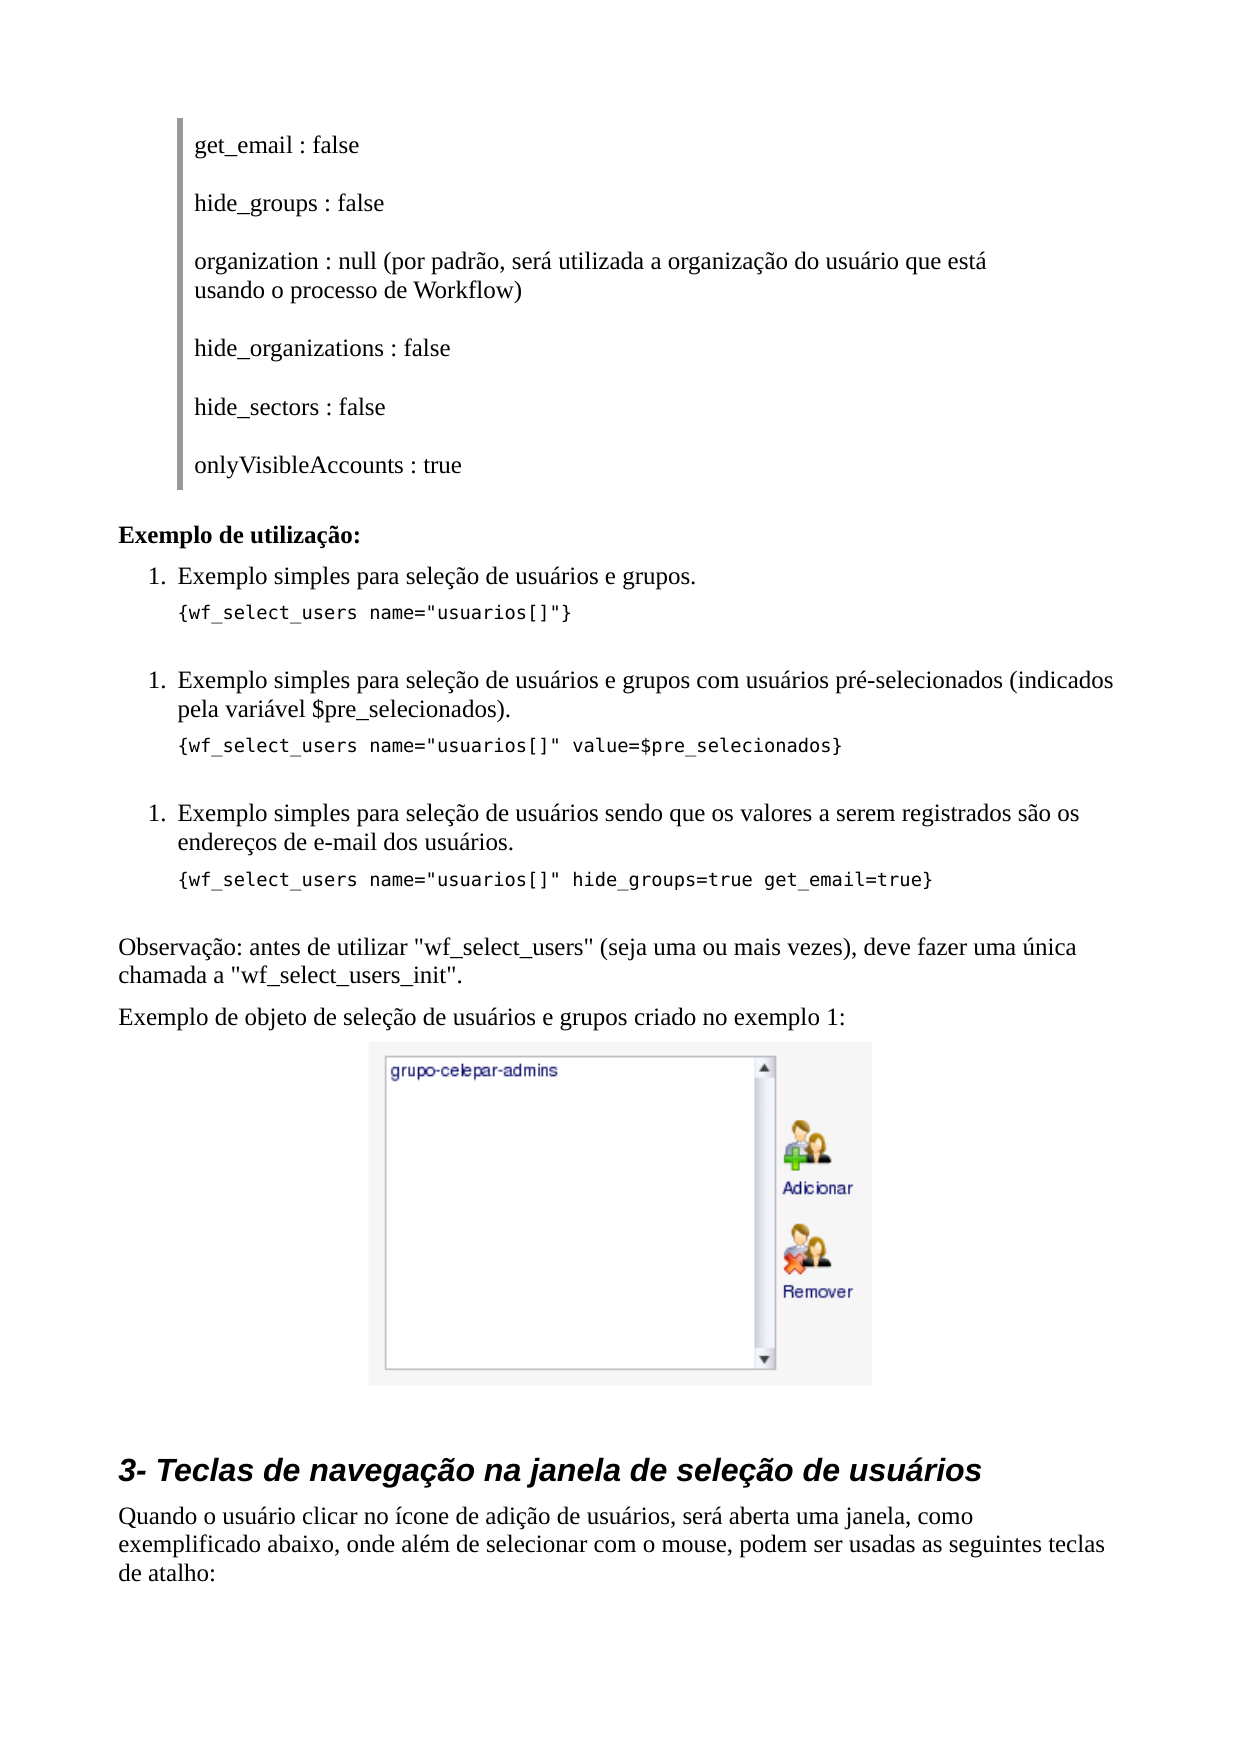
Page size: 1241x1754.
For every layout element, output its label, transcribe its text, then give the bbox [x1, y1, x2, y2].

text hide_organizations : false [183, 322, 1063, 362]
text hide_sectors : false [183, 380, 1063, 420]
subtitle 3- Teclas de navegação na janela de seleção de usuários [118, 1451, 1122, 1488]
text {wf_select_users name="usuarios[]" value=$pre_selecionados} [177, 735, 1063, 757]
text Observação: antes de utilizar "wf_select_users" (seja uma ou mais vezes), deve fazer uma única chamada a "wf_select_users_init". [118, 932, 1122, 989]
text Quando o usuário clicar no ícone de adição de usuários, será aberta uma janela, como exemplificado abaixo, onde além de selecionar com o mouse, podem ser usadas as seguintes teclas de atalho: [118, 1501, 1122, 1587]
picture [368, 1042, 872, 1386]
text onlyVisibleAccounts : true [183, 438, 1063, 490]
text organization : null (por padrão, será utilizada a organização do usuário que está usando o processo de Workflow) [183, 234, 1063, 304]
text get_email : false [183, 118, 1063, 159]
text Exemplo de objeto de seleção de usuários e grupos criado no exemplo 1: [118, 1002, 1122, 1030]
text hide_groups : false [183, 176, 1063, 217]
list Exemplo simples para seleção de usuários e grupos. [148, 561, 1122, 590]
list Exemplo simples para seleção de usuários sendo que os valores a serem registrados são os endereços de e-mail dos usuários. [148, 798, 1122, 856]
text Exemplo de utilização: [118, 520, 1122, 548]
text {wf_select_users name="usuarios[]" hide_groups=true get_email=true} [177, 868, 1063, 890]
text {wf_select_users name="usuarios[]"} [177, 602, 1063, 624]
list Exemplo simples para seleção de usuários e grupos com usuários pré-selecionados (indicados pela variável $pre_selecionados). [148, 665, 1122, 723]
